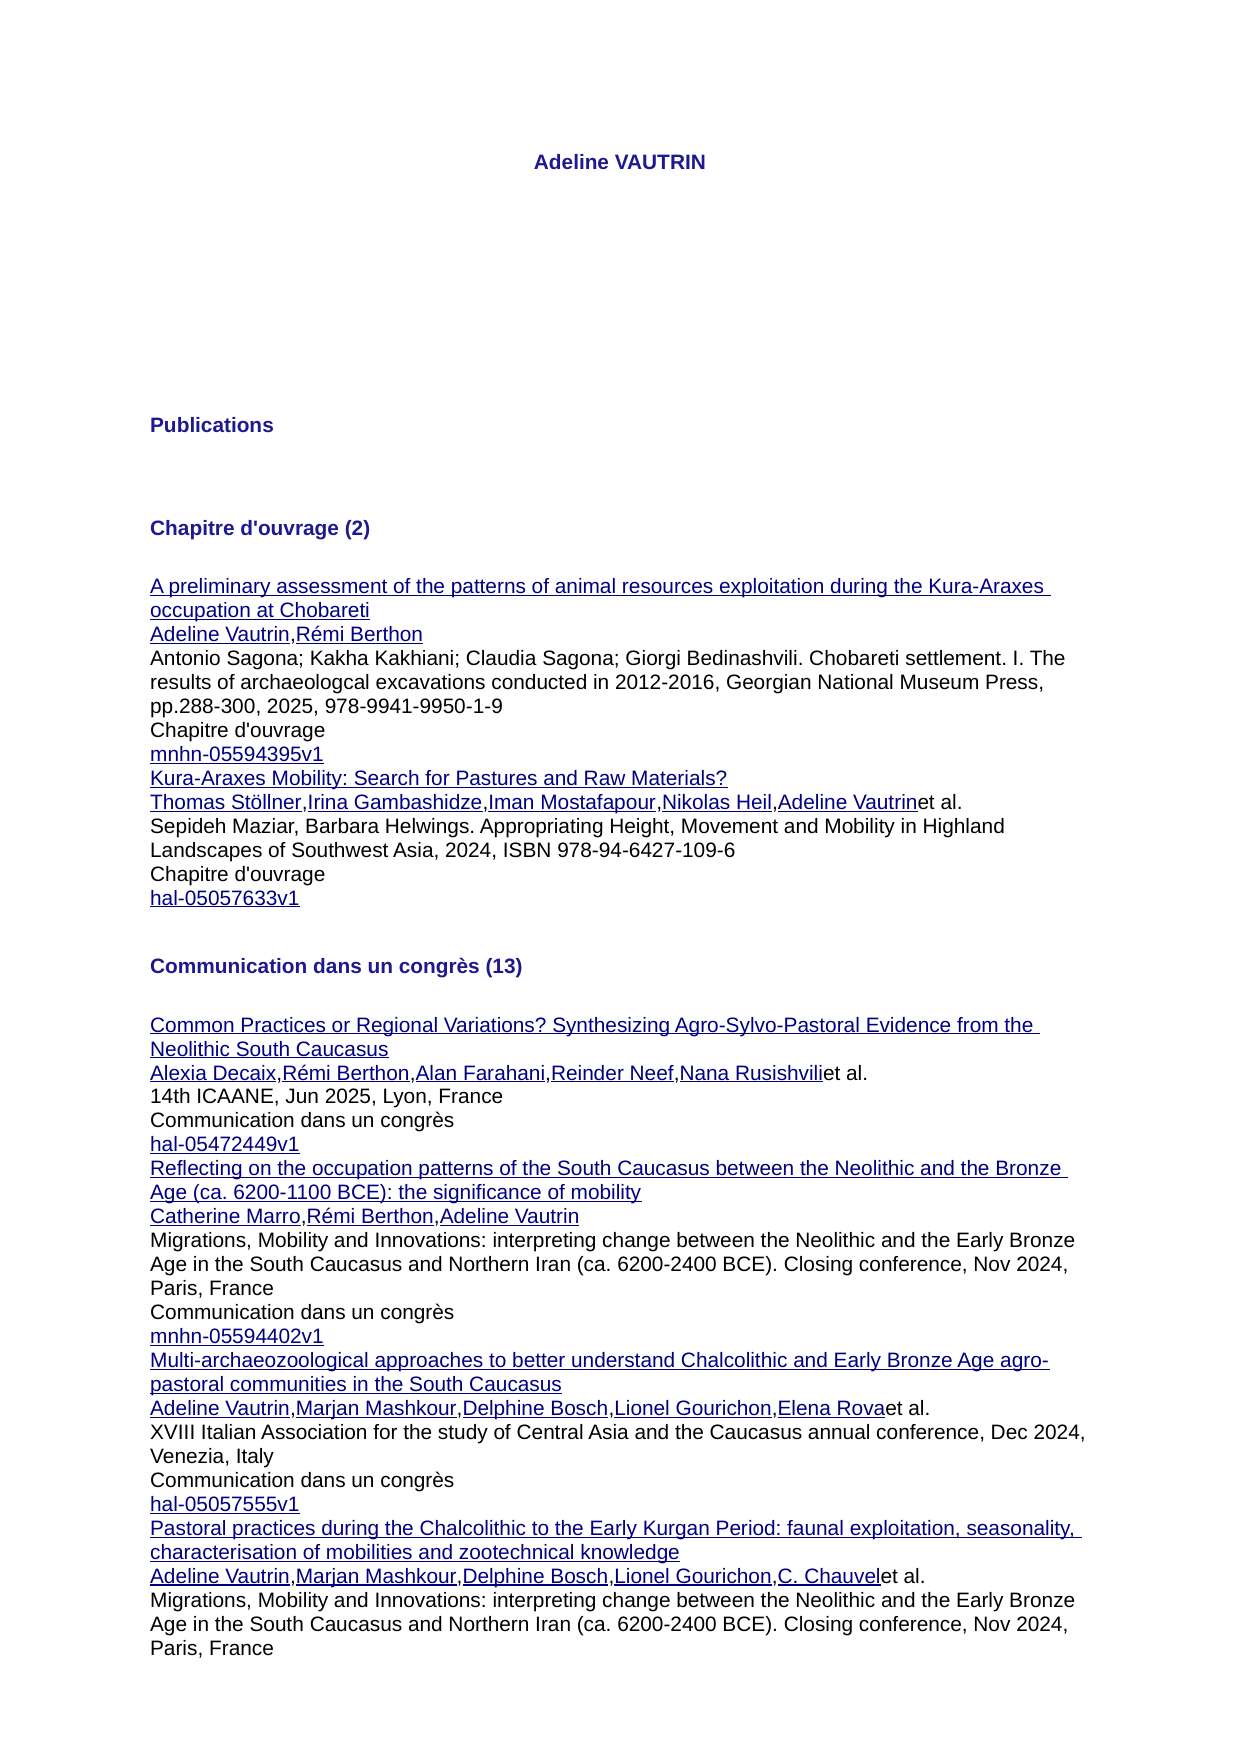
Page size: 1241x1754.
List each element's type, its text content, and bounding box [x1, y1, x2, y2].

table_cell Kura-Araxes Mobility: Search for Pastures and Raw Materials? Thomas Stöllner,Irina Gambashidze,Iman Mostafapour,Nikolas Heil,Adeline Vautrinet al. Sepideh Maziar, Barbara Helwings. Appropriating Height, Movement and Mobility in Highland Landscapes of Southwest Asia, 2024, ISBN 978-94-6427-109-6 Chapitre d'ouvrage hal-05057633v1 [150, 766, 1090, 909]
table_cell Reflecting on the occupation patterns of the South Caucasus between the Neolithic and the Bronze Age (ca. 6200-1100 BCE): the significance of mobility Catherine Marro,Rémi Berthon,Adeline Vautrin Migrations, Mobility and Innovations: interpreting change between the Neolithic and the Early Bronze Age in the South Caucasus and Northern Iran (ca. 6200-2400 BCE). Closing conference, Nov 2024, Paris, France Communication dans un congrès mnhn-05594402v1 [150, 1156, 1090, 1348]
subtitle Adeline VAUTRIN [150, 150, 1090, 174]
table_header Common Practices or Regional Variations? Synthesizing Agro-Sylvo-Pastoral Evidence from the Neolithic South Caucasus Alexia Decaix,Rémi Berthon,Alan Farahani,Reinder Neef,Nana Rusishviliet al. 14th ICAANE, Jun 2025, Lyon, France Communication dans un congrès hal-05472449v1 [150, 1013, 1090, 1156]
subtitle Publications [150, 412, 1090, 436]
subtitle Communication dans un congrès (13) [150, 954, 1090, 978]
subtitle Chapitre d'ouvrage (2) [150, 516, 1090, 539]
table_header A preliminary assessment of the patterns of animal resources exploitation during the Kura-Araxes occupation at Chobareti Adeline Vautrin,Rémi Berthon Antonio Sagona; Kakha Kakhiani; Claudia Sagona; Giorgi Bedinashvili. Chobareti settlement. I. The results of archaeologcal excavations conducted in 2012-2016, Georgian National Museum Press, pp.288-300, 2025, 978-9941-9950-1-9 Chapitre d'ouvrage mnhn-05594395v1 [150, 574, 1090, 766]
table_cell Pastoral practices during the Chalcolithic to the Early Kurgan Period: faunal exploitation, seasonality, characterisation of mobilities and zootechnical knowledge Adeline Vautrin,Marjan Mashkour,Delphine Bosch,Lionel Gourichon,C. Chauvelet al. Migrations, Mobility and Innovations: interpreting change between the Neolithic and the Early Bronze Age in the South Caucasus and Northern Iran (ca. 6200-2400 BCE). Closing conference, Nov 2024, Paris, France [150, 1516, 1090, 1659]
table_cell Multi-archaeozoological approaches to better understand Chalcolithic and Early Bronze Age agro-pastoral communities in the South Caucasus Adeline Vautrin,Marjan Mashkour,Delphine Bosch,Lionel Gourichon,Elena Rovaet al. XVIII Italian Association for the study of Central Asia and the Caucasus annual conference, Dec 2024, Venezia, Italy Communication dans un congrès hal-05057555v1 [150, 1348, 1090, 1516]
